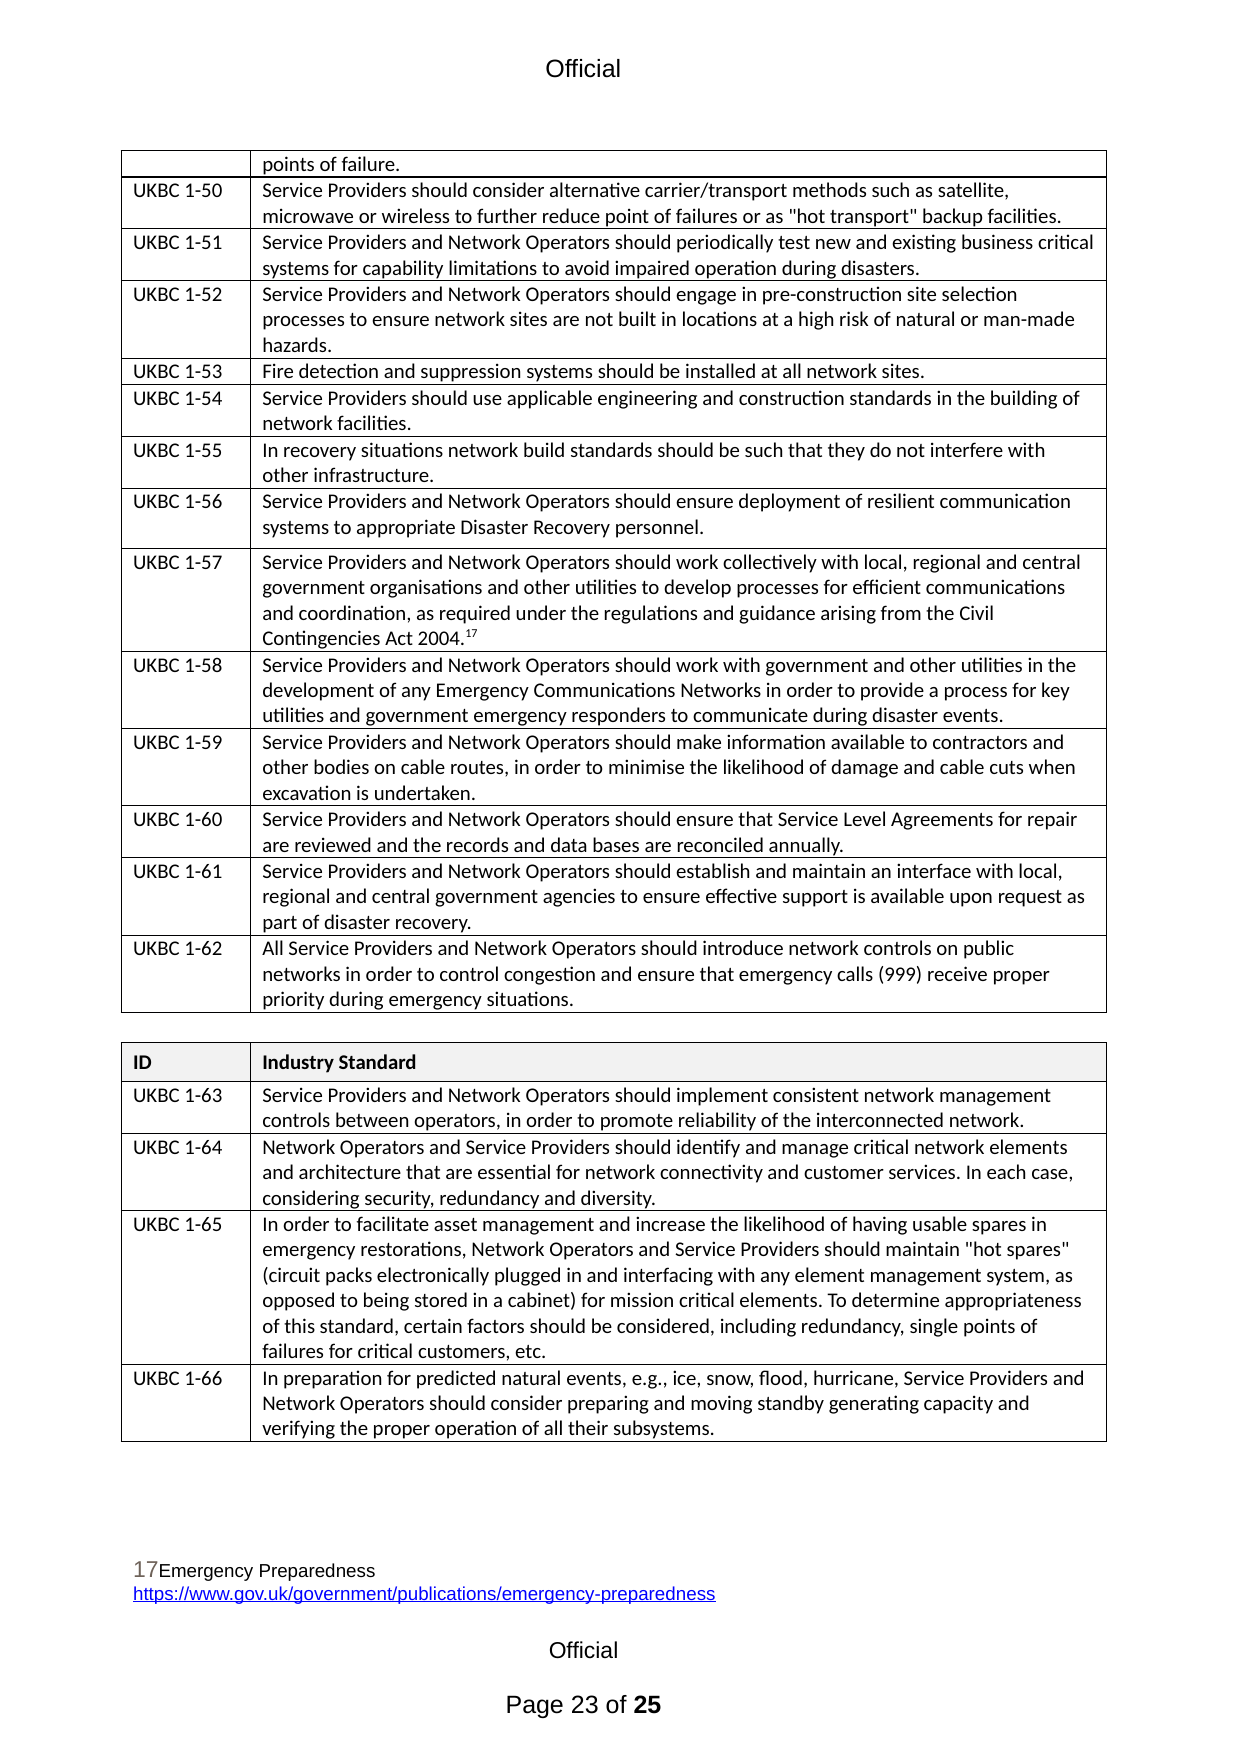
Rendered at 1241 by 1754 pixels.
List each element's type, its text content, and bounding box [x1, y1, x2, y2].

table_cell In recovery situations network build standards should be such that they do not interfere with other infrastructure. [251, 437, 1106, 488]
table_cell UKBC 1-59 [122, 729, 250, 805]
table_cell UKBC 1-66 [122, 1365, 250, 1441]
table_cell UKBC 1-63 [122, 1082, 250, 1133]
table_cell Service Providers and Network Operators should work collectively with local, regional and central government organisations and other utilities to develop processes for efficient communications and coordination, as required under the regulations and guidance arising from the Civil Contingencies Act 2004. [251, 549, 1106, 651]
table_header ID [122, 1043, 250, 1081]
table_cell Service Providers and Network Operators should establish and maintain an interface with local, regional and central government agencies to ensure effective support is available upon request as part of disaster recovery. [251, 858, 1106, 934]
table_cell UKBC 1-61 [122, 858, 250, 934]
table_cell All Service Providers and Network Operators should introduce network controls on public networks in order to control congestion and ensure that emergency calls (999) receive proper priority during emergency situations. [251, 936, 1106, 1012]
table_cell UKBC 1-50 [122, 178, 250, 228]
table_cell UKBC 1-65 [122, 1211, 250, 1364]
table_cell UKBC 1-53 [122, 359, 250, 384]
table_cell Service Providers and Network Operators should ensure that Service Level Agreements for repair are reviewed and the records and data bases are reconciled annually. [251, 806, 1106, 857]
table_cell UKBC 1-57 [122, 549, 250, 651]
table_cell In preparation for predicted natural events, e.g., ice, snow, flood, hurricane, Service Providers and Network Operators should consider preparing and moving standby generating capacity and verifying the proper operation of all their subsystems. [251, 1365, 1106, 1441]
table_cell UKBC 1-54 [122, 385, 250, 436]
table_cell In order to facilitate asset management and increase the likelihood of having usable spares in emergency restorations, Network Operators and Service Providers should maintain "hot spares" (circuit packs electronically plugged in and interfacing with any element management system, as opposed to being stored in a cabinet) for mission critical elements. To determine appropriateness of this standard, certain factors should be considered, including redundancy, single points of failures for critical customers, etc. [251, 1211, 1106, 1364]
table_cell Service Providers should use applicable engineering and construction standards in the building of network facilities. [251, 385, 1106, 436]
table_cell UKBC 1-51 [122, 229, 250, 280]
table_cell Service Providers and Network Operators should implement consistent network management controls between operators, in order to promote reliability of the interconnected network. [251, 1082, 1106, 1133]
table_cell UKBC 1-60 [122, 806, 250, 857]
table_cell Service Providers should consider alternative carrier/transport methods such as satellite, microwave or wireless to further reduce point of failures or as "hot transport" backup facilities. [251, 178, 1106, 228]
table_header Industry Standard [251, 1043, 1106, 1081]
table_cell UKBC 1-62 [122, 936, 250, 1012]
table_cell Network Operators and Service Providers should identify and manage critical network elements and architecture that are essential for network connectivity and customer services. In each case, considering security, redundancy and diversity. [251, 1134, 1106, 1210]
table_cell UKBC 1-55 [122, 437, 250, 488]
table_cell Service Providers and Network Operators should make information available to contractors and other bodies on cable routes, in order to minimise the likelihood of damage and cable cuts when excavation is undertaken. [251, 729, 1106, 805]
table_cell [122, 151, 250, 176]
table_cell UKBC 1-64 [122, 1134, 250, 1210]
table_cell Fire detection and suppression systems should be installed at all network sites. [251, 359, 1106, 384]
table_cell UKBC 1-52 [122, 281, 250, 357]
table_cell UKBC 1-58 [122, 652, 250, 728]
table_cell Service Providers and Network Operators should engage in pre-construction site selection processes to ensure network sites are not built in locations at a high risk of natural or man-made hazards. [251, 281, 1106, 357]
table_cell UKBC 1-56 [122, 489, 250, 548]
table_cell points of failure. [251, 151, 1106, 176]
table_cell Service Providers and Network Operators should periodically test new and existing business critical systems for capability limitations to avoid impaired operation during disasters. [251, 229, 1106, 280]
table_cell Service Providers and Network Operators should ensure deployment of resilient communication systems to appropriate Disaster Recovery personnel. [251, 489, 1106, 548]
table_cell Service Providers and Network Operators should work with government and other utilities in the development of any Emergency Communications Networks in order to provide a process for key utilities and government emergency responders to communicate during disaster events. [251, 652, 1106, 728]
